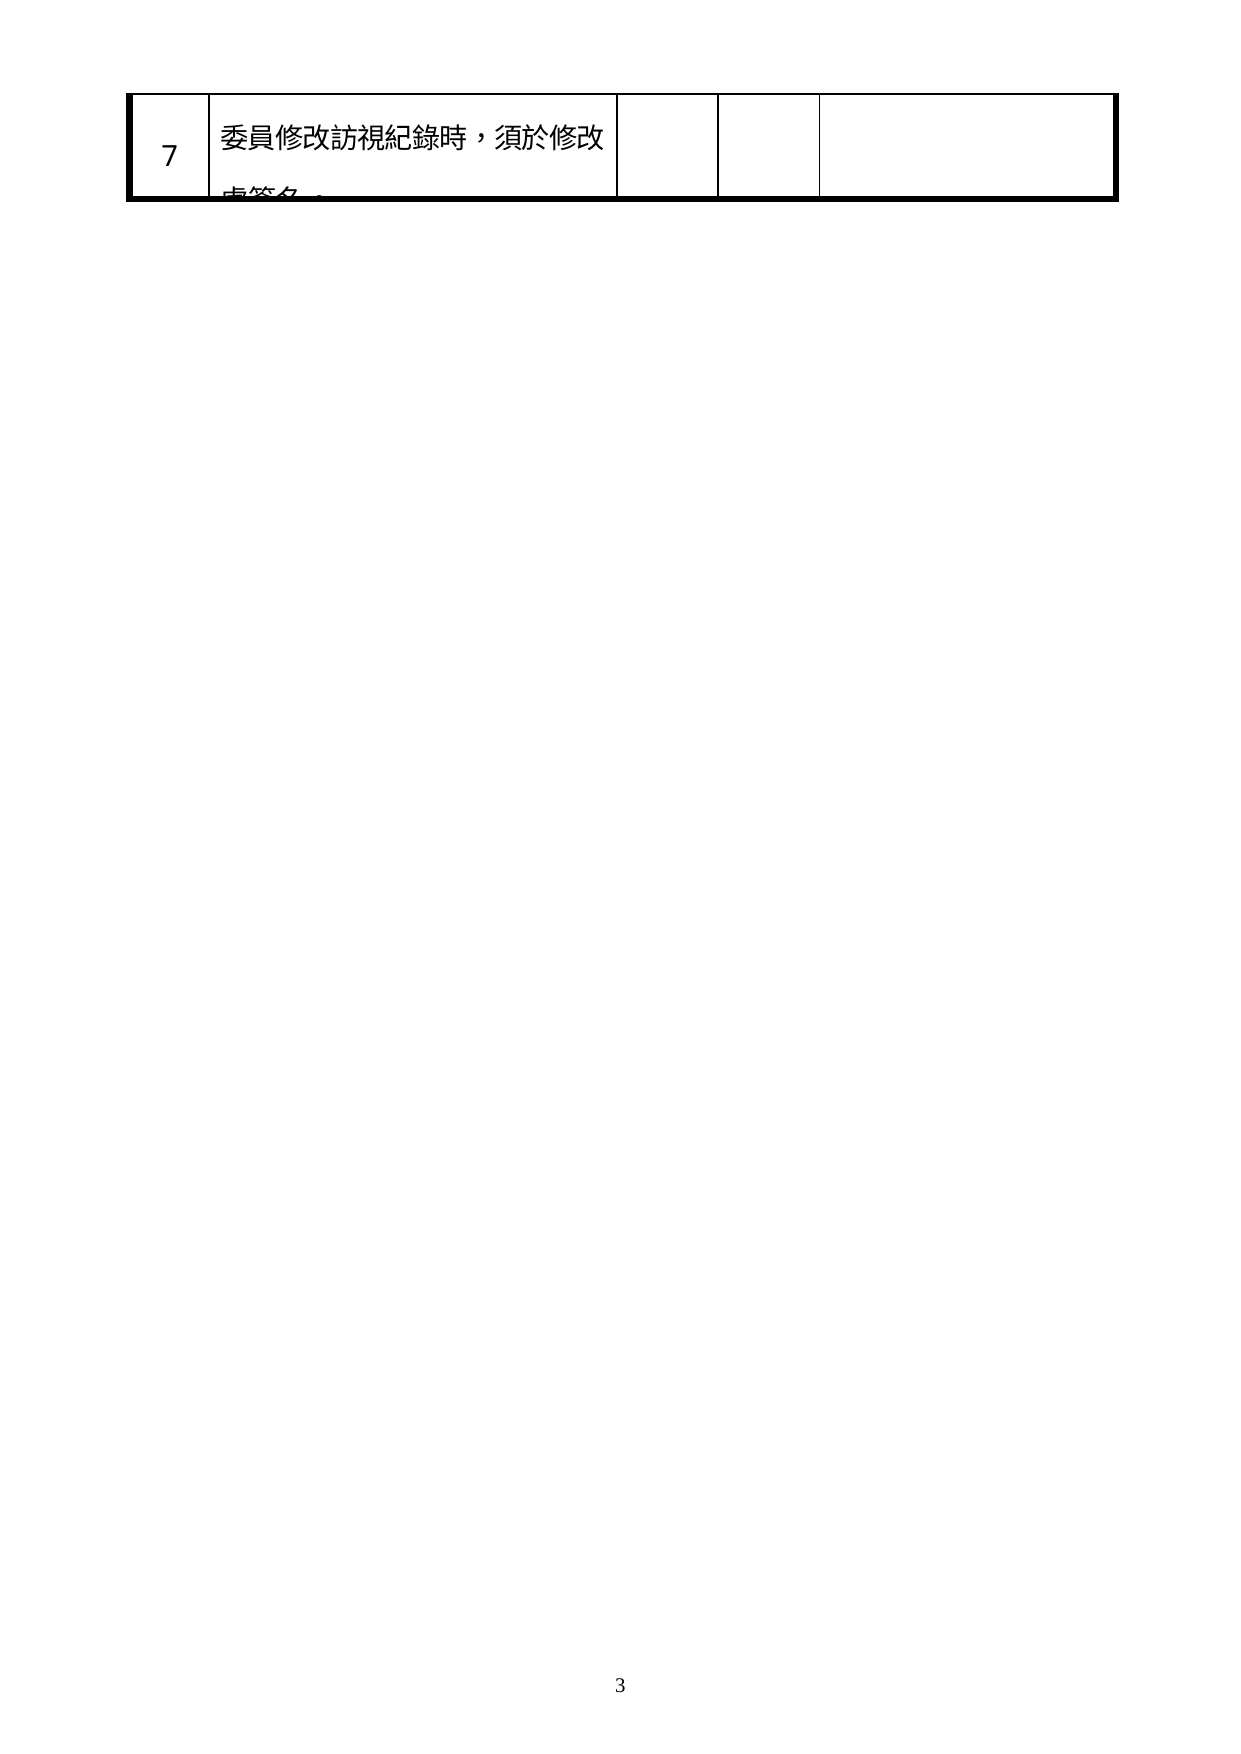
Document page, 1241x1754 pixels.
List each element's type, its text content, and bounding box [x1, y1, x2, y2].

table_cell [820, 95, 1113, 196]
table_cell 7 [133, 95, 208, 196]
table_cell 委員修改訪視紀錄時，須於修改處簽名。 [210, 95, 616, 196]
table_cell [618, 95, 717, 196]
table_cell [719, 95, 819, 196]
